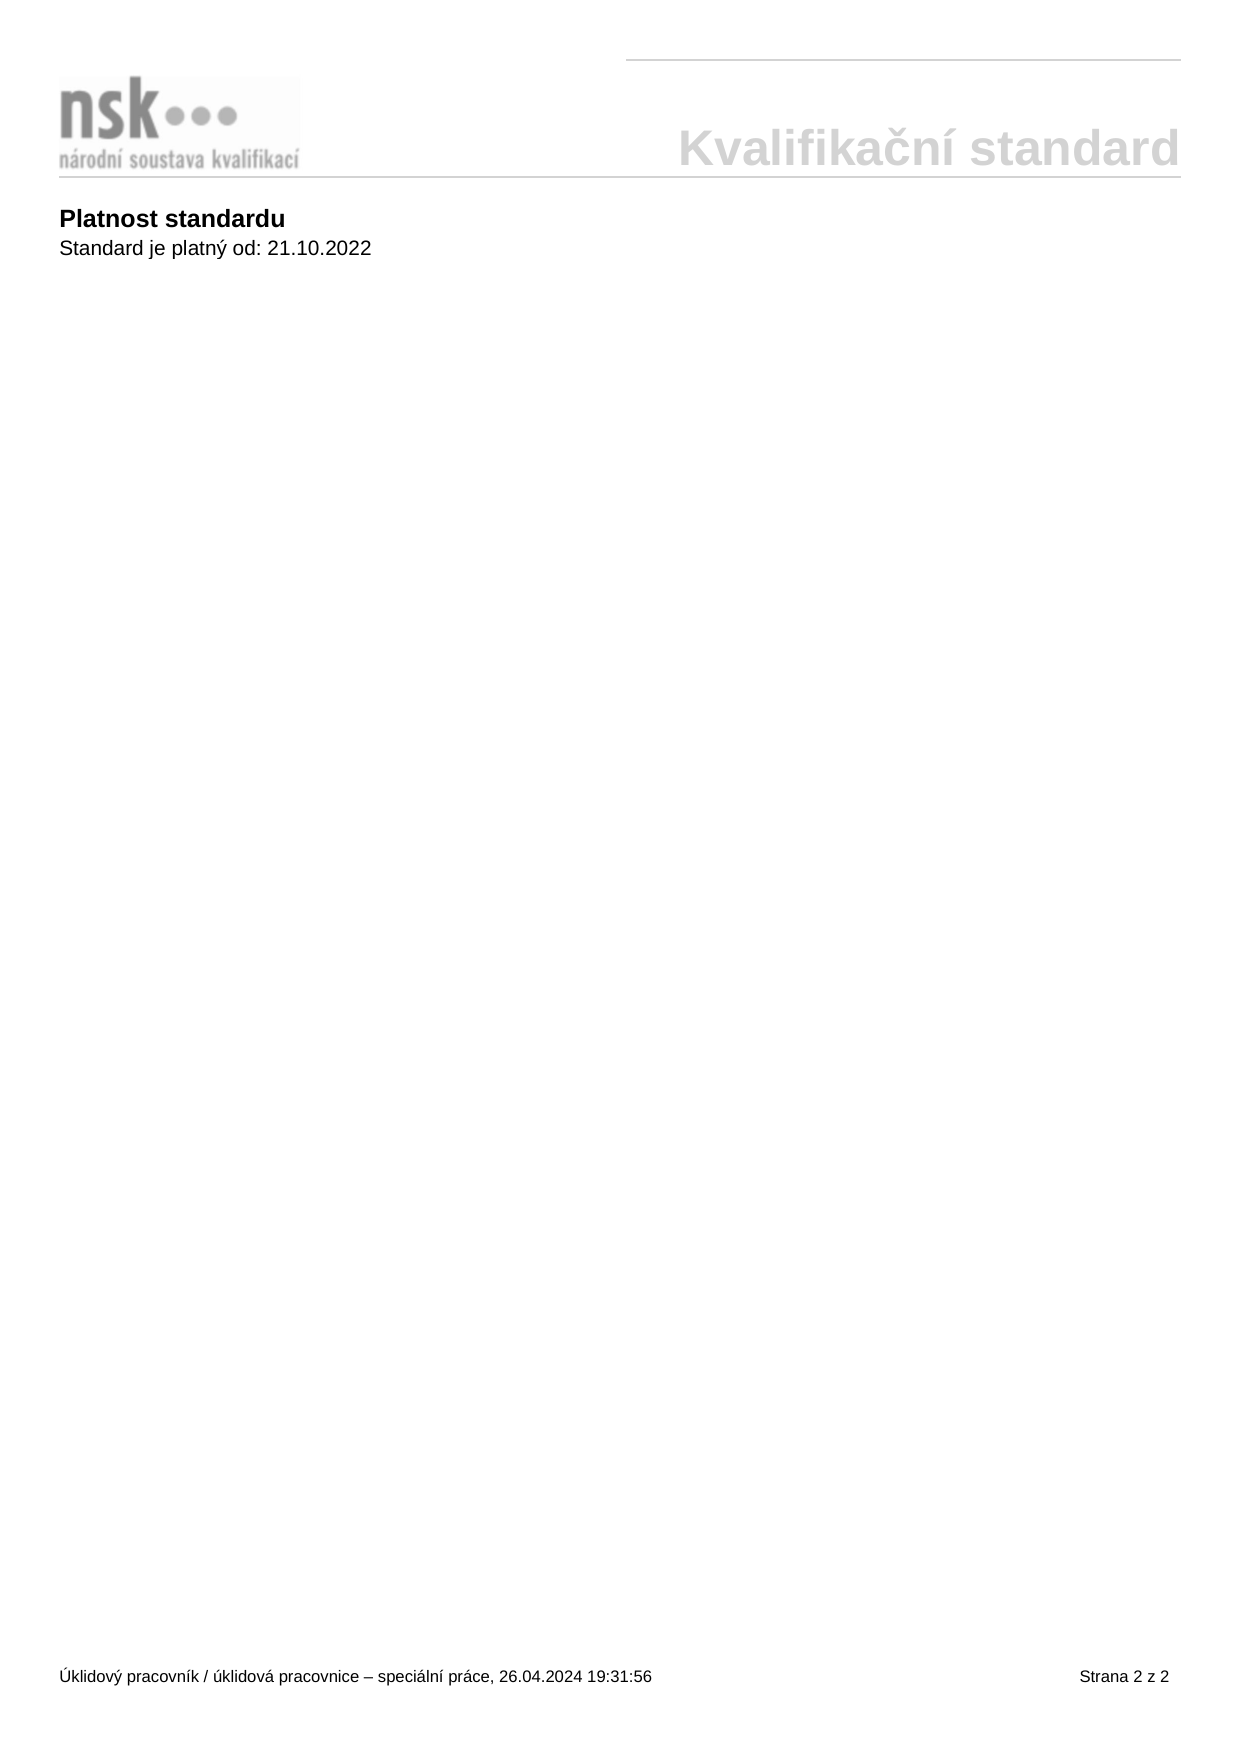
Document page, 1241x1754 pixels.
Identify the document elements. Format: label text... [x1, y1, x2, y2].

table_cell [59, 259, 483, 559]
table_cell [626, 259, 862, 559]
table_cell [620, 559, 626, 859]
table_cell [862, 259, 1093, 559]
table_cell [626, 859, 862, 1159]
table_cell [1093, 194, 1169, 200]
table_cell [862, 559, 1093, 859]
table_cell [862, 194, 1093, 200]
table_cell [59, 859, 483, 1159]
table_cell [1093, 859, 1169, 1159]
table_cell [59, 1409, 483, 1658]
table_cell [862, 1159, 1093, 1409]
table_cell [59, 1159, 483, 1409]
table_cell [1093, 559, 1169, 859]
table_cell [484, 559, 620, 859]
table_cell [1169, 259, 1181, 559]
table_cell [1169, 859, 1181, 1159]
table_cell [862, 859, 1093, 1159]
table_cell Platnost standardu [59, 200, 1181, 236]
table_cell [620, 859, 626, 1159]
table_cell [862, 1409, 1093, 1658]
table_cell [484, 171, 620, 176]
table_cell Strana 2 z 2 [862, 1658, 1169, 1694]
table_cell [626, 1409, 862, 1658]
table_cell [621, 59, 626, 170]
table_cell [1093, 1409, 1169, 1658]
table_cell Standard je platný od: 21.10.2022 [59, 236, 1181, 259]
table_cell [620, 1409, 626, 1658]
table_cell [1169, 1159, 1181, 1409]
table_cell Úklidový pracovník / úklidová pracovnice – speciální práce, 26.04.2024 19:31:56 [59, 1658, 862, 1694]
table_cell [59, 171, 483, 176]
table_cell Kvalifikační standard [626, 61, 1181, 176]
table_cell [1169, 1409, 1181, 1658]
table_cell [626, 194, 862, 200]
table_cell [620, 1159, 626, 1409]
table_cell [59, 194, 483, 200]
table_cell [484, 194, 620, 200]
picture [58, 59, 621, 171]
table_cell [1093, 1159, 1169, 1409]
table_cell [484, 859, 620, 1159]
table_cell [1169, 559, 1181, 859]
table_cell [484, 259, 620, 559]
table_cell [59, 559, 483, 859]
table_cell [626, 559, 862, 859]
table_cell [1093, 259, 1169, 559]
table_cell [59, 178, 1181, 194]
table_cell [1169, 194, 1181, 200]
table_cell [1169, 1658, 1181, 1694]
table_cell [626, 1159, 862, 1409]
table_cell [484, 1409, 620, 1658]
table_cell [484, 1159, 620, 1409]
table_cell [620, 259, 626, 559]
